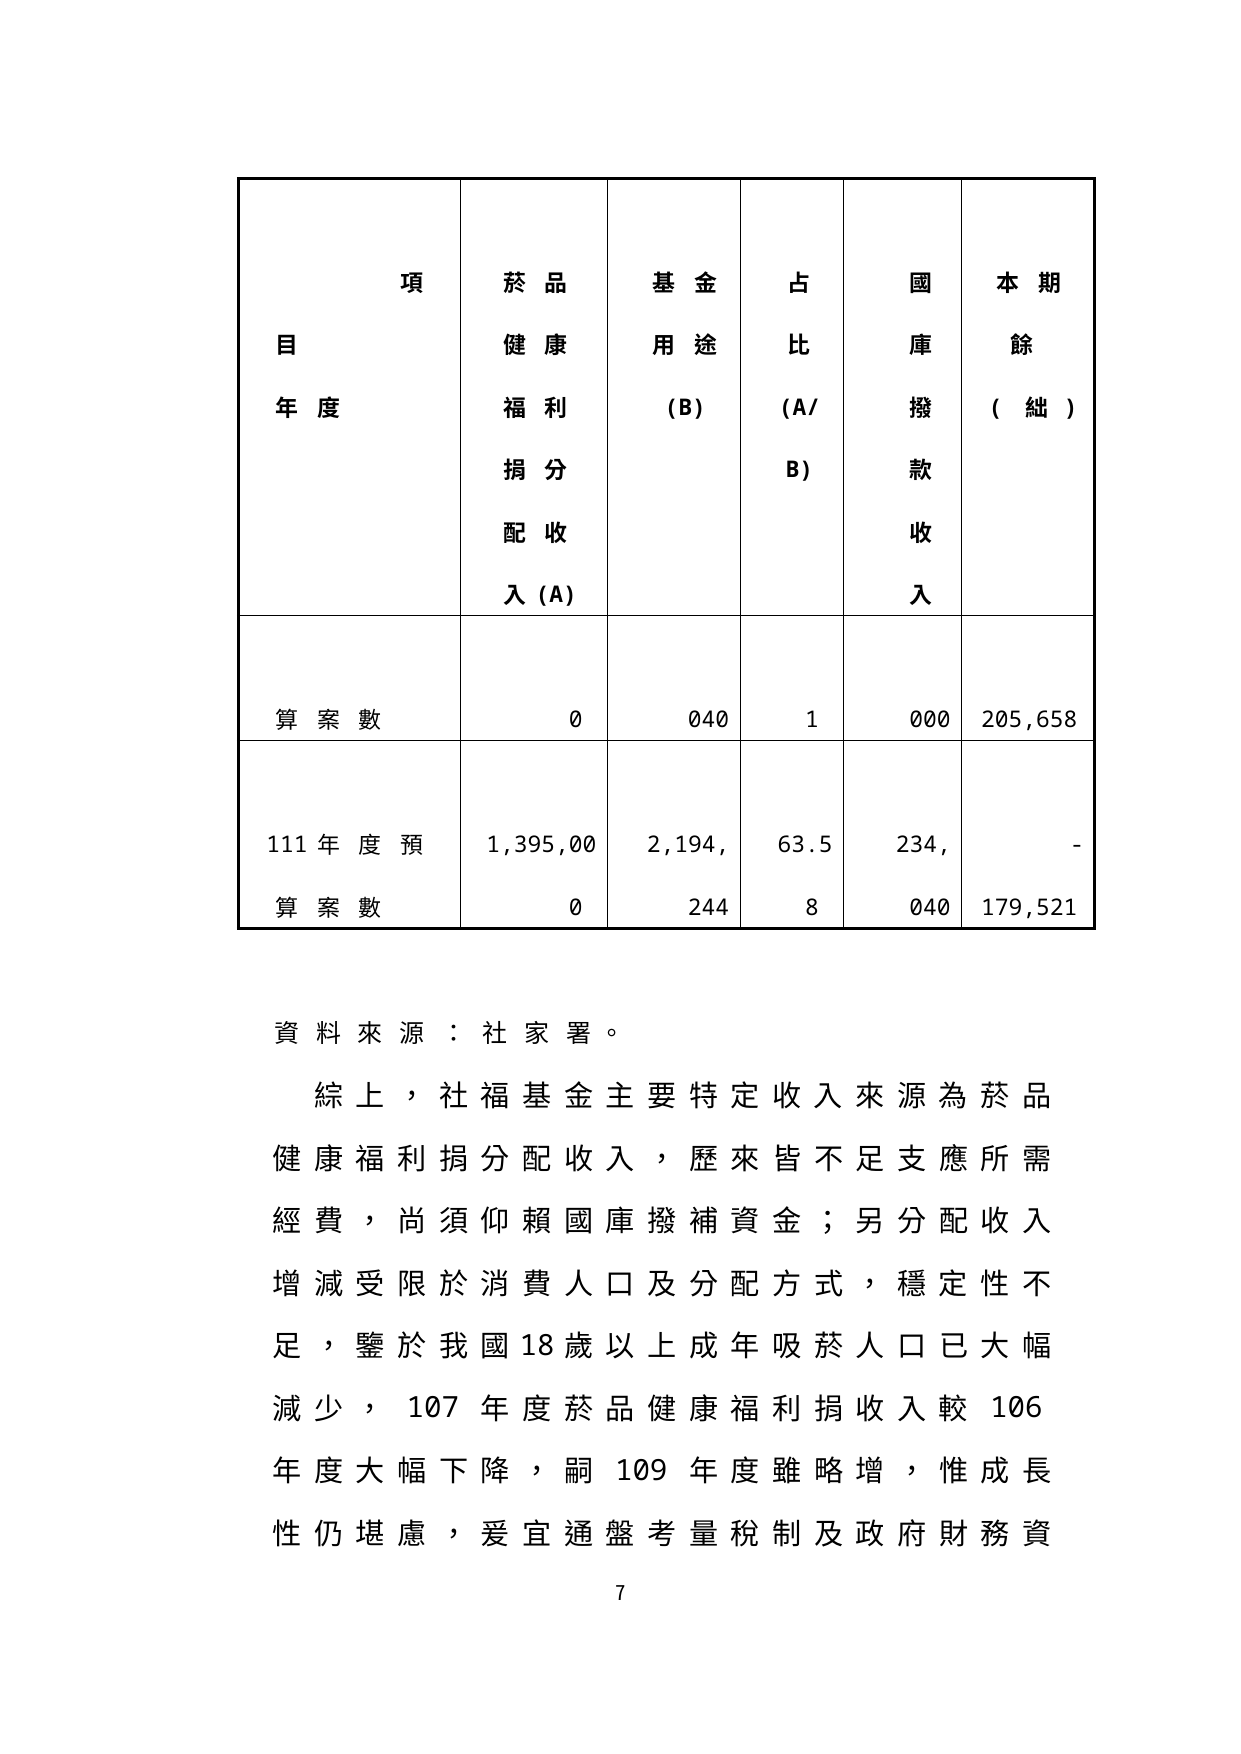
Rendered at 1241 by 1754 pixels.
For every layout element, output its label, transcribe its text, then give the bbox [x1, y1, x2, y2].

table_cell 1,395,000 [461, 741, 607, 927]
table_cell 63.58 [741, 741, 843, 927]
table_cell 1 [741, 616, 843, 740]
table_header 占比(A/B) [741, 180, 843, 615]
table_cell 234,040 [844, 741, 961, 927]
table_cell 000 [844, 616, 961, 740]
table_cell -205,658 [962, 616, 1093, 740]
table_cell 算案數 [240, 616, 460, 740]
table_cell 0 [461, 616, 607, 740]
table_header 本期 餘(絀) [962, 180, 1093, 615]
text 綜上，社福基金主要特定收入來源為菸品健康福利捐分配收入，歷來皆不足支應所需經費，尚須仰賴國庫撥補資金；另分配收入增減受限於消費人口及分配方式，穩定性不足，鑒於我國18歲以上成年吸菸人口已大幅減少，107年度菸品健康福利捐收入較106年度大幅下降，嗣109年度雖略增，惟成長性仍堪慮，爰宜通盤考量稅制及政府財務資 [242, 1052, 1058, 1552]
table_cell 040 [608, 616, 740, 740]
text 資料來源：社家署。 [191, 990, 1058, 1052]
table_header 項目 年度 [240, 180, 460, 615]
table_cell 2,194,244 [608, 741, 740, 927]
table_header 國庫撥款收入 [844, 180, 961, 615]
table_cell -179,521 [962, 741, 1093, 927]
table_header 基金用途(B) [608, 180, 740, 615]
table_cell 111年度預算案數 [240, 741, 460, 927]
table_header 菸品健康福利捐分配收入(A) [461, 180, 607, 615]
